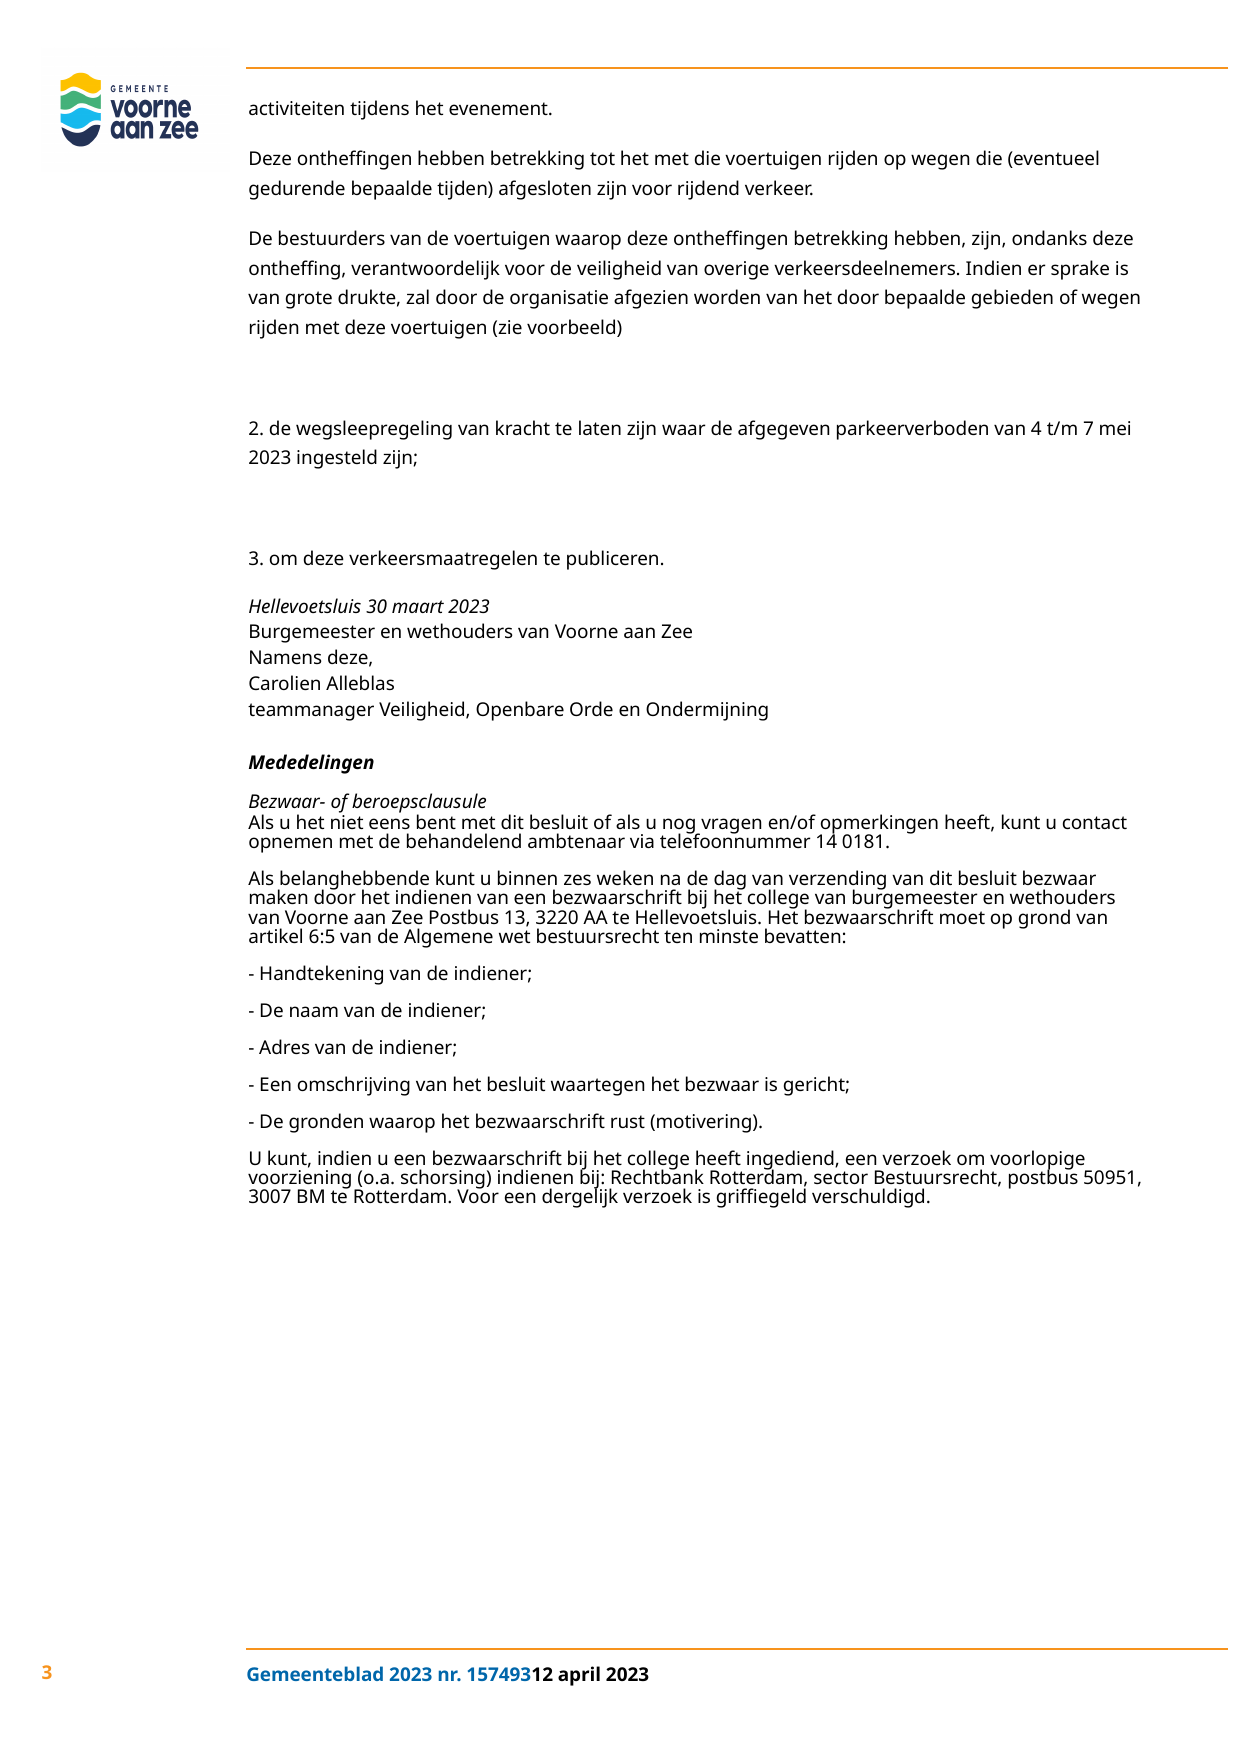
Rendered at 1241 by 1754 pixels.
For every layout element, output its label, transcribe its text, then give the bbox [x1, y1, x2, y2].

text U kunt, indien u een bezwaarschrift bij het college heeft ingediend, een verzoek om voorlopige voorziening (o.a. schorsing) indienen bij: Rechtbank Rotterdam, sector Bestuursrecht, postbus 50951, 3007 BM te Rotterdam. Voor een dergelijk verzoek is griffiegeld verschuldigd. [248, 1150, 1152, 1208]
text Deze ontheffingen hebben betrekking tot het met die voertuigen rijden op wegen die (eventueel gedurende bepaalde tijden) afgesloten zijn voor rijdend verkeer. [248, 145, 1152, 201]
text Namens deze, [248, 644, 1152, 670]
text 2. de wegsleepregeling van kracht te laten zijn waar de afgegeven parkeerverboden van 4 t/m 7 mei 2023 ingesteld zijn; [248, 415, 1152, 470]
text - Handtekening van de indiener; [248, 965, 1152, 984]
text - De naam van de indiener; [248, 1002, 1152, 1021]
text De bestuurders van de voertuigen waarop deze ontheffingen betrekking hebben, zijn, ondanks deze ontheffing, verantwoordelijk voor de veiligheid van overige verkeersdeelnemers. Indien er sprake is van grote drukte, zal door de organisatie afgezien worden van het door bepaalde gebieden of wegen rijden met deze voertuigen (zie voorbeeld) [248, 225, 1152, 340]
text Bezwaar- of beroepsclausule [248, 788, 1152, 814]
text Hellevoetsluis 30 maart 2023 [248, 593, 1152, 619]
picture [41, 47, 231, 172]
text teammanager Veiligheid, Openbare Orde en Ondermijning [248, 696, 1152, 722]
text - Adres van de indiener; [248, 1039, 1152, 1058]
text Burgemeester en wethouders van Voorne aan Zee [248, 619, 1152, 644]
text Mededelingen [248, 749, 1152, 774]
text 3. om deze verkeersmaatregelen te publiceren. [248, 545, 1152, 571]
text Als belanghebbende kunt u binnen zes weken na de dag van verzending van dit besluit bezwaar maken door het indienen van een bezwaarschrift bij het college van burgemeester en wethouders van Voorne aan Zee Postbus 13, 3220 AA te Hellevoetsluis. Het bezwaarschrift moet op grond van artikel 6:5 van de Algemene wet bestuursrecht ten minste bevatten: [248, 870, 1152, 947]
text Als u het niet eens bent met dit besluit of als u nog vragen en/of opmerkingen heeft, kunt u contact opnemen met de behandelend ambtenaar via telefoonnummer 14 0181. [248, 814, 1152, 852]
text - De gronden waarop het bezwaarschrift rust (motivering). [248, 1113, 1152, 1132]
text - Een omschrijving van het besluit waartegen het bezwaar is gericht; [248, 1076, 1152, 1095]
text Carolien Alleblas [248, 670, 1152, 696]
text activiteiten tijdens het evenement. [248, 95, 1152, 121]
